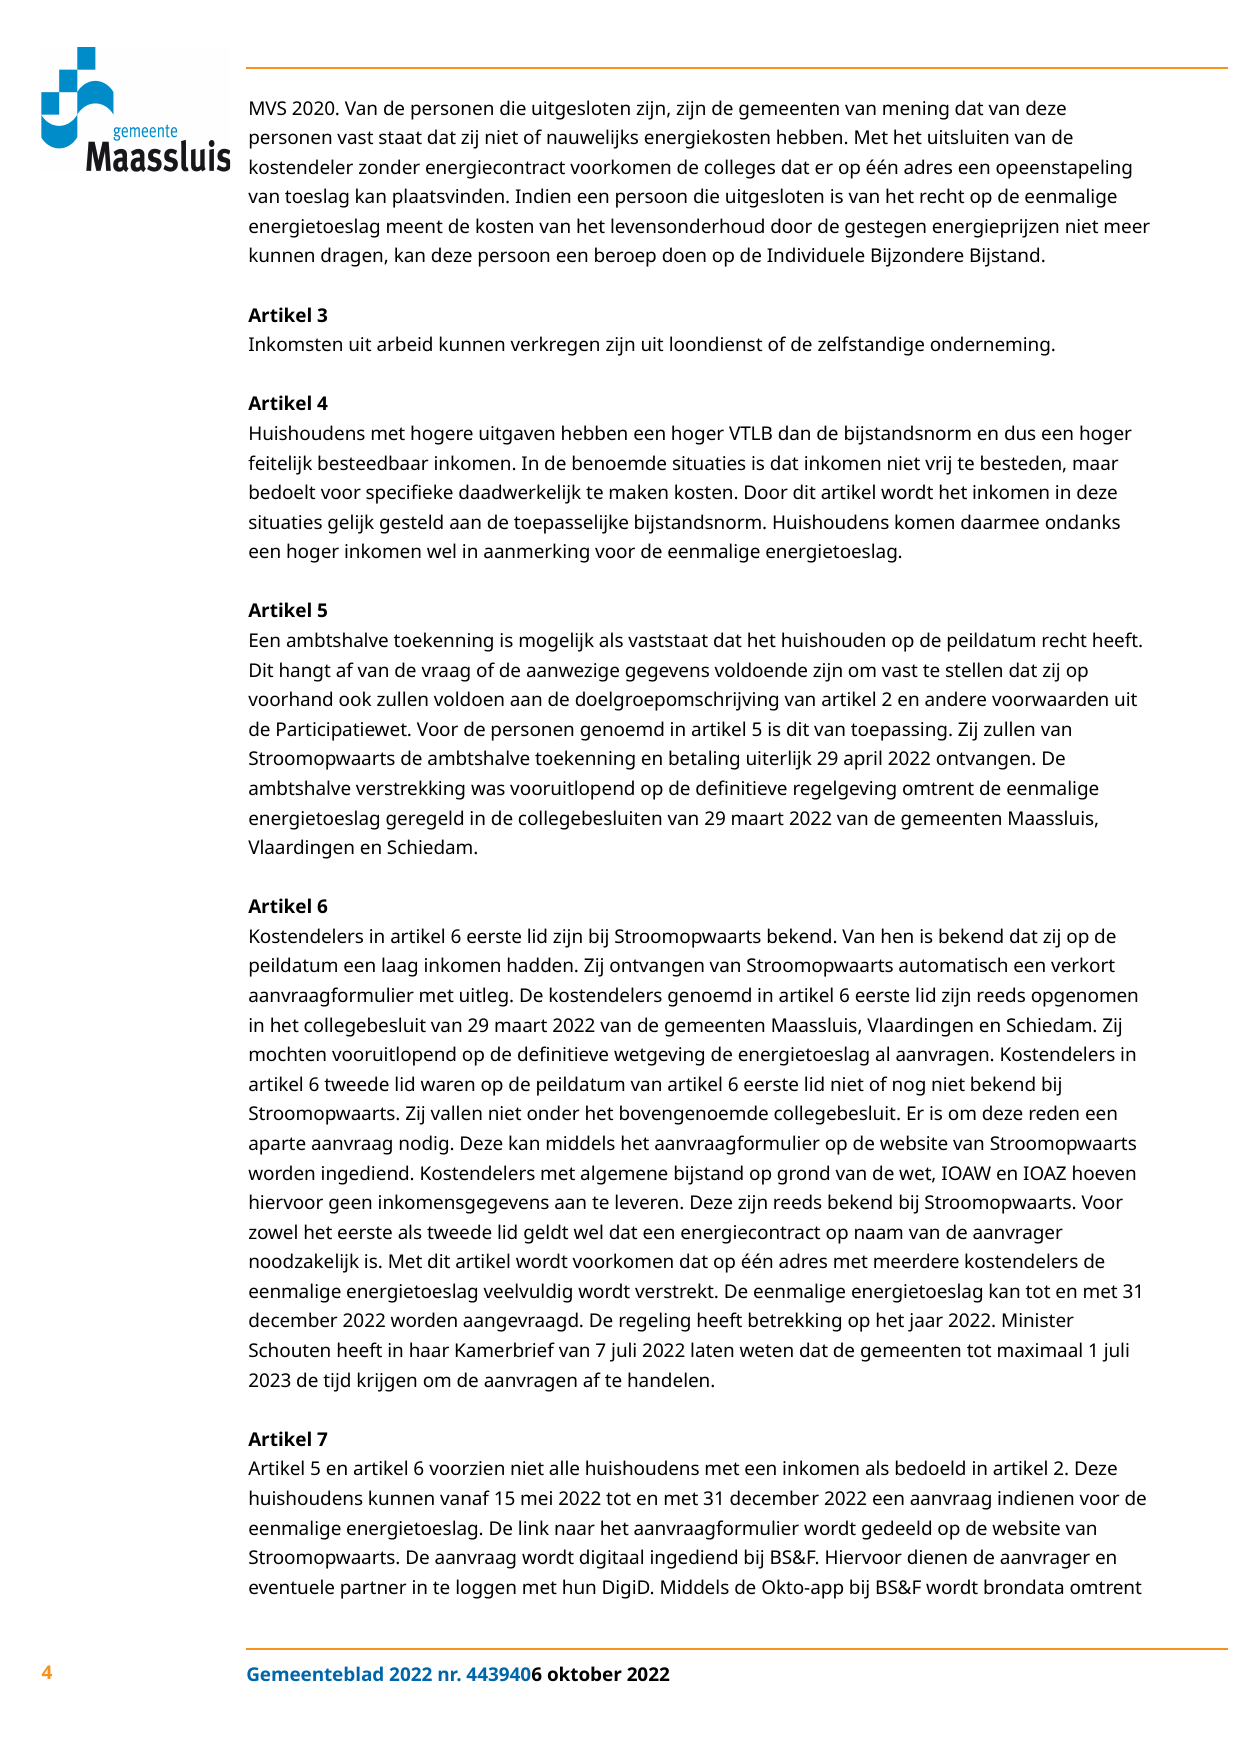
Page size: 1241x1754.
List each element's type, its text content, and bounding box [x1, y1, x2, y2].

picture [41, 47, 231, 172]
text Artikel 6 [248, 893, 1152, 919]
text Een ambtshalve toekenning is mogelijk als vaststaat dat het huishouden op de peildatum recht heeft. Dit hangt af van de vraag of de aanwezige gegevens voldoende zijn om vast te stellen dat zij op voorhand ook zullen voldoen aan de doelgroepomschrijving van artikel 2 en andere voorwaarden uit de Participatiewet. Voor de personen genoemd in artikel 5 is dit van toepassing. Zij zullen van Stroomopwaarts de ambtshalve toekenning en betaling uiterlijk 29 april 2022 ontvangen. De ambtshalve verstrekking was vooruitlopend op de definitieve regelgeving omtrent de eenmalige energietoeslag geregeld in de collegebesluiten van 29 maart 2022 van de gemeenten Maassluis, Vlaardingen en Schiedam. [248, 627, 1152, 860]
text Inkomsten uit arbeid kunnen verkregen zijn uit loondienst of de zelfstandige onderneming. [248, 331, 1152, 357]
text Artikel 4 [248, 391, 1152, 416]
text Artikel 3 [248, 302, 1152, 328]
text Artikel 5 en artikel 6 voorzien niet alle huishoudens met een inkomen als bedoeld in artikel 2. Deze huishoudens kunnen vanaf 15 mei 2022 tot en met 31 december 2022 een aanvraag indienen voor de eenmalige energietoeslag. De link naar het aanvraagformulier wordt gedeeld op de website van Stroomopwaarts. De aanvraag wordt digitaal ingediend bij BS&F. Hiervoor dienen de aanvrager en eventuele partner in te loggen met hun DigiD. Middels de Okto-app bij BS&F wordt brondata omtrent [248, 1456, 1152, 1600]
text Huishoudens met hogere uitgaven hebben een hoger VTLB dan de bijstandsnorm en dus een hoger feitelijk besteedbaar inkomen. In de benoemde situaties is dat inkomen niet vrij te besteden, maar bedoelt voor specifieke daadwerkelijk te maken kosten. Door dit artikel wordt het inkomen in deze situaties gelijk gesteld aan de toepasselijke bijstandsnorm. Huishoudens komen daarmee ondanks een hoger inkomen wel in aanmerking voor de eenmalige energietoeslag. [248, 420, 1152, 564]
text Artikel 7 [248, 1426, 1152, 1452]
picture [41, 47, 77, 92]
text Artikel 5 [248, 598, 1152, 623]
text MVS 2020. Van de personen die uitgesloten zijn, zijn de gemeenten van mening dat van deze personen vast staat dat zij niet of nauwelijks energiekosten hebben. Met het uitsluiten van de kostendeler zonder energiecontract voorkomen de colleges dat er op één adres een opeenstapeling van toeslag kan plaatsvinden. Indien een persoon die uitgesloten is van het recht op de eenmalige energietoeslag meent de kosten van het levensonderhoud door de gestegen energieprijzen niet meer kunnen dragen, kan deze persoon een beroep doen op de Individuele Bijzondere Bijstand. [248, 95, 1152, 268]
text Kostendelers in artikel 6 eerste lid zijn bij Stroomopwaarts bekend. Van hen is bekend dat zij op de peildatum een laag inkomen hadden. Zij ontvangen van Stroomopwaarts automatisch een verkort aanvraagformulier met uitleg. De kostendelers genoemd in artikel 6 eerste lid zijn reeds opgenomen in het collegebesluit van 29 maart 2022 van de gemeenten Maassluis, Vlaardingen en Schiedam. Zij mochten vooruitlopend op de definitieve wetgeving de energietoeslag al aanvragen. Kostendelers in artikel 6 tweede lid waren op de peildatum van artikel 6 eerste lid niet of nog niet bekend bij Stroomopwaarts. Zij vallen niet onder het bovengenoemde collegebesluit. Er is om deze reden een aparte aanvraag nodig. Deze kan middels het aanvraagformulier op de website van Stroomopwaarts worden ingediend. Kostendelers met algemene bijstand op grond van de wet, IOAW en IOAZ hoeven hiervoor geen inkomensgegevens aan te leveren. Deze zijn reeds bekend bij Stroomopwaarts. Voor zowel het eerste als tweede lid geldt wel dat een energiecontract op naam van de aanvrager noodzakelijk is. Met dit artikel wordt voorkomen dat op één adres met meerdere kostendelers de eenmalige energietoeslag veelvuldig wordt verstrekt. De eenmalige energietoeslag kan tot en met 31 december 2022 worden aangevraagd. De regeling heeft betrekking op het jaar 2022. Minister Schouten heeft in haar Kamerbrief van 7 juli 2022 laten weten dat de gemeenten tot maximaal 1 juli 2023 de tijd krijgen om de aanvragen af te handelen. [248, 923, 1152, 1393]
